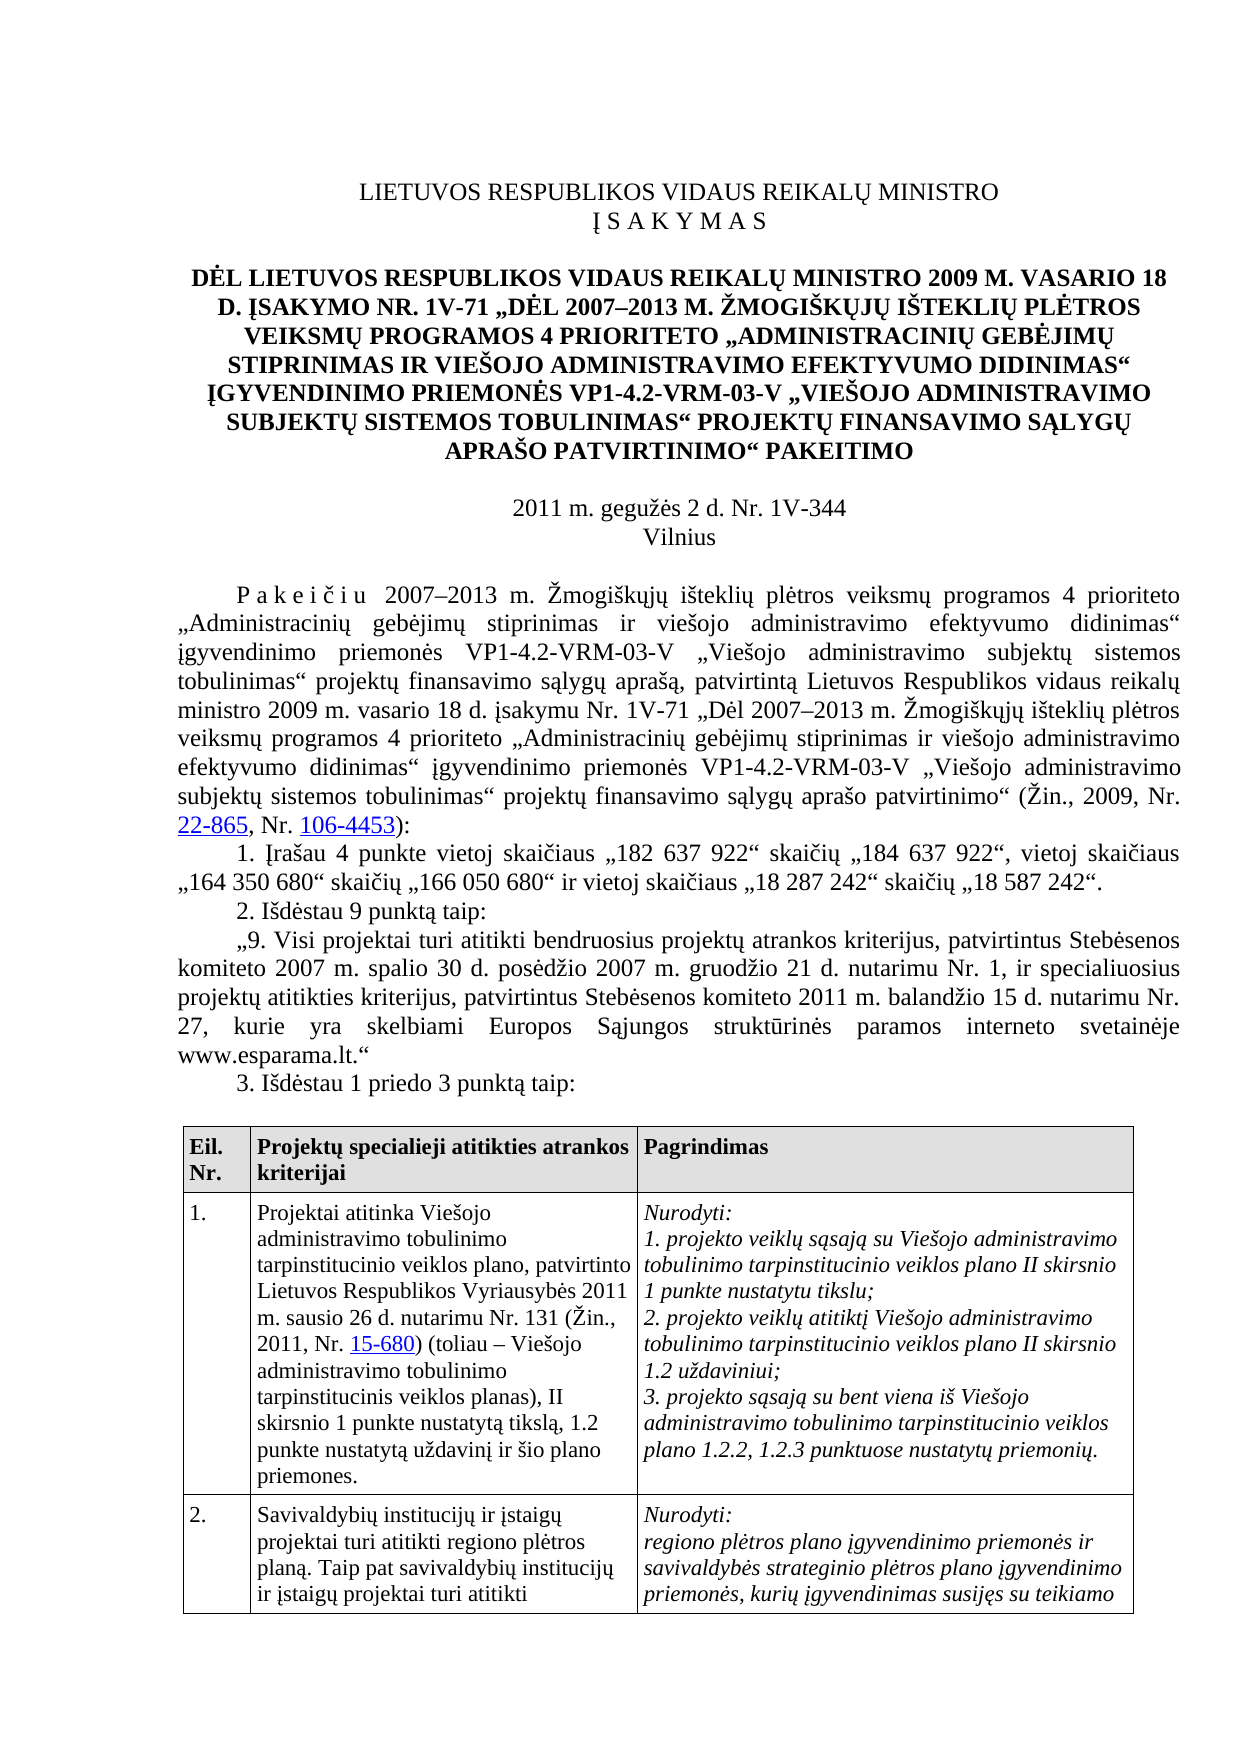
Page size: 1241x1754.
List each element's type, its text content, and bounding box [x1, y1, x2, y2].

text DĖL LIETUVOS RESPUBLIKOS VIDAUS REIKALŲ MINISTRO 2009 M. vasario 18 D. ĮSAKYMO Nr. 1V-71 „DĖL 2007–2013 M. Žmogiškųjų išteklių plėtros veiksmų programos 4 prioriteto „Administracinių gebėjimų stiprinimas ir viešojo administravimo efektyvumo didinimas“ ĮGYVENDINIMO priemonės VP1-4.2-VRM-03-V „viešojo administravimo subjektų sistemos tobulinimas“ PROJEKTŲ FINANSAVIMO SĄLYGŲ APRAŠO PATVIRTINIMO“ PAKEITIMO [177, 263, 1181, 465]
text LIETUVOS RESPUBLIKOS VIDAUS REIKALŲ MINISTRO [177, 177, 1181, 206]
text 2011 m. gegužės 2 d. Nr. 1V-344 [177, 493, 1181, 522]
text 1. Įrašau 4 punkte vietoj skaičiaus „182 637 922“ skaičių „184 637 922“, vietoj skaičiaus „164 350 680“ skaičių „166 050 680“ ir vietoj skaičiaus „18 287 242“ skaičių „18 587 242“. [177, 838, 1181, 896]
text 3. Išdėstau 1 priedo 3 punktą taip: [177, 1068, 1181, 1097]
table_header Projektų specialieji atitikties atrankos kriterijai [251, 1127, 637, 1192]
text Vilnius [177, 522, 1181, 551]
text 2. Išdėstau 9 punktą taip: [177, 896, 1181, 925]
table_cell 2. [184, 1495, 250, 1613]
table_header Eil. Nr. [184, 1127, 250, 1192]
table_cell Nurodyti: 1. projekto veiklų sąsają su Viešojo administravimo tobulinimo tarpinstitucinio veiklos plano II skirsnio 1 punkte nustatytu tikslu; 2. projekto veiklų atitiktį Viešojo administravimo tobulinimo tarpinstitucinio veiklos plano II skirsnio 1.2 uždaviniui; 3. projekto sąsają su bent viena iš Viešojo administravimo tobulinimo tarpinstitucinio veiklos plano 1.2.2, 1.2.3 punktuose nustatytų priemonių. [638, 1193, 1133, 1494]
table_cell 1. [184, 1193, 250, 1494]
text Pakeičiu 2007–2013 m. Žmogiškųjų išteklių plėtros veiksmų programos 4 prioriteto „Administracinių gebėjimų stiprinimas ir viešojo administravimo efektyvumo didinimas“ įgyvendinimo priemonės VP1-4.2-VRM-03-V „Viešojo administravimo subjektų sistemos tobulinimas“ projektų finansavimo sąlygų aprašą, patvirtintą Lietuvos Respublikos vidaus reikalų ministro 2009 m. vasario 18 d. įsakymu Nr. 1V-71 „Dėl 2007–2013 m. Žmogiškųjų išteklių plėtros veiksmų programos 4 prioriteto „Administracinių gebėjimų stiprinimas ir viešojo administravimo efektyvumo didinimas“ įgyvendinimo priemonės VP1-4.2-VRM-03-V „Viešojo administravimo subjektų sistemos tobulinimas“ projektų finansavimo sąlygų aprašo patvirtinimo“ (Žin., 2009, Nr. 22-865, Nr. 106-4453): [177, 580, 1181, 838]
table_header Pagrindimas [638, 1127, 1133, 1192]
text ĮSAKYMAS [177, 206, 1181, 235]
text „9. Visi projektai turi atitikti bendruosius projektų atrankos kriterijus, patvirtintus Stebėsenos komiteto 2007 m. spalio 30 d. posėdžio 2007 m. gruodžio 21 d. nutarimu Nr. 1, ir specialiuosius projektų atitikties kriterijus, patvirtintus Stebėsenos komiteto 2011 m. balandžio 15 d. nutarimu Nr. 27, kurie yra skelbiami Europos Sąjungos struktūrinės paramos interneto svetainėje www.esparama.lt.“ [177, 925, 1181, 1068]
table_cell Savivaldybių institucijų ir įstaigų projektai turi atitikti regiono plėtros planą. Taip pat savivaldybių institucijų ir įstaigų projektai turi atitikti [251, 1495, 637, 1613]
table_cell Nurodyti: regiono plėtros plano įgyvendinimo priemonės ir savivaldybės strateginio plėtros plano įgyvendinimo priemonės, kurių įgyvendinimas susijęs su teikiamo [638, 1495, 1133, 1613]
table_cell Projektai atitinka Viešojo administravimo tobulinimo tarpinstitucinio veiklos plano, patvirtinto Lietuvos Respublikos Vyriausybės 2011 m. sausio 26 d. nutarimu Nr. 131 (Žin., 2011, Nr. 15-680) (toliau – Viešojo administravimo tobulinimo tarpinstitucinis veiklos planas), II skirsnio 1 punkte nustatytą tikslą, 1.2 punkte nustatytą uždavinį ir šio plano priemones. [251, 1193, 637, 1494]
